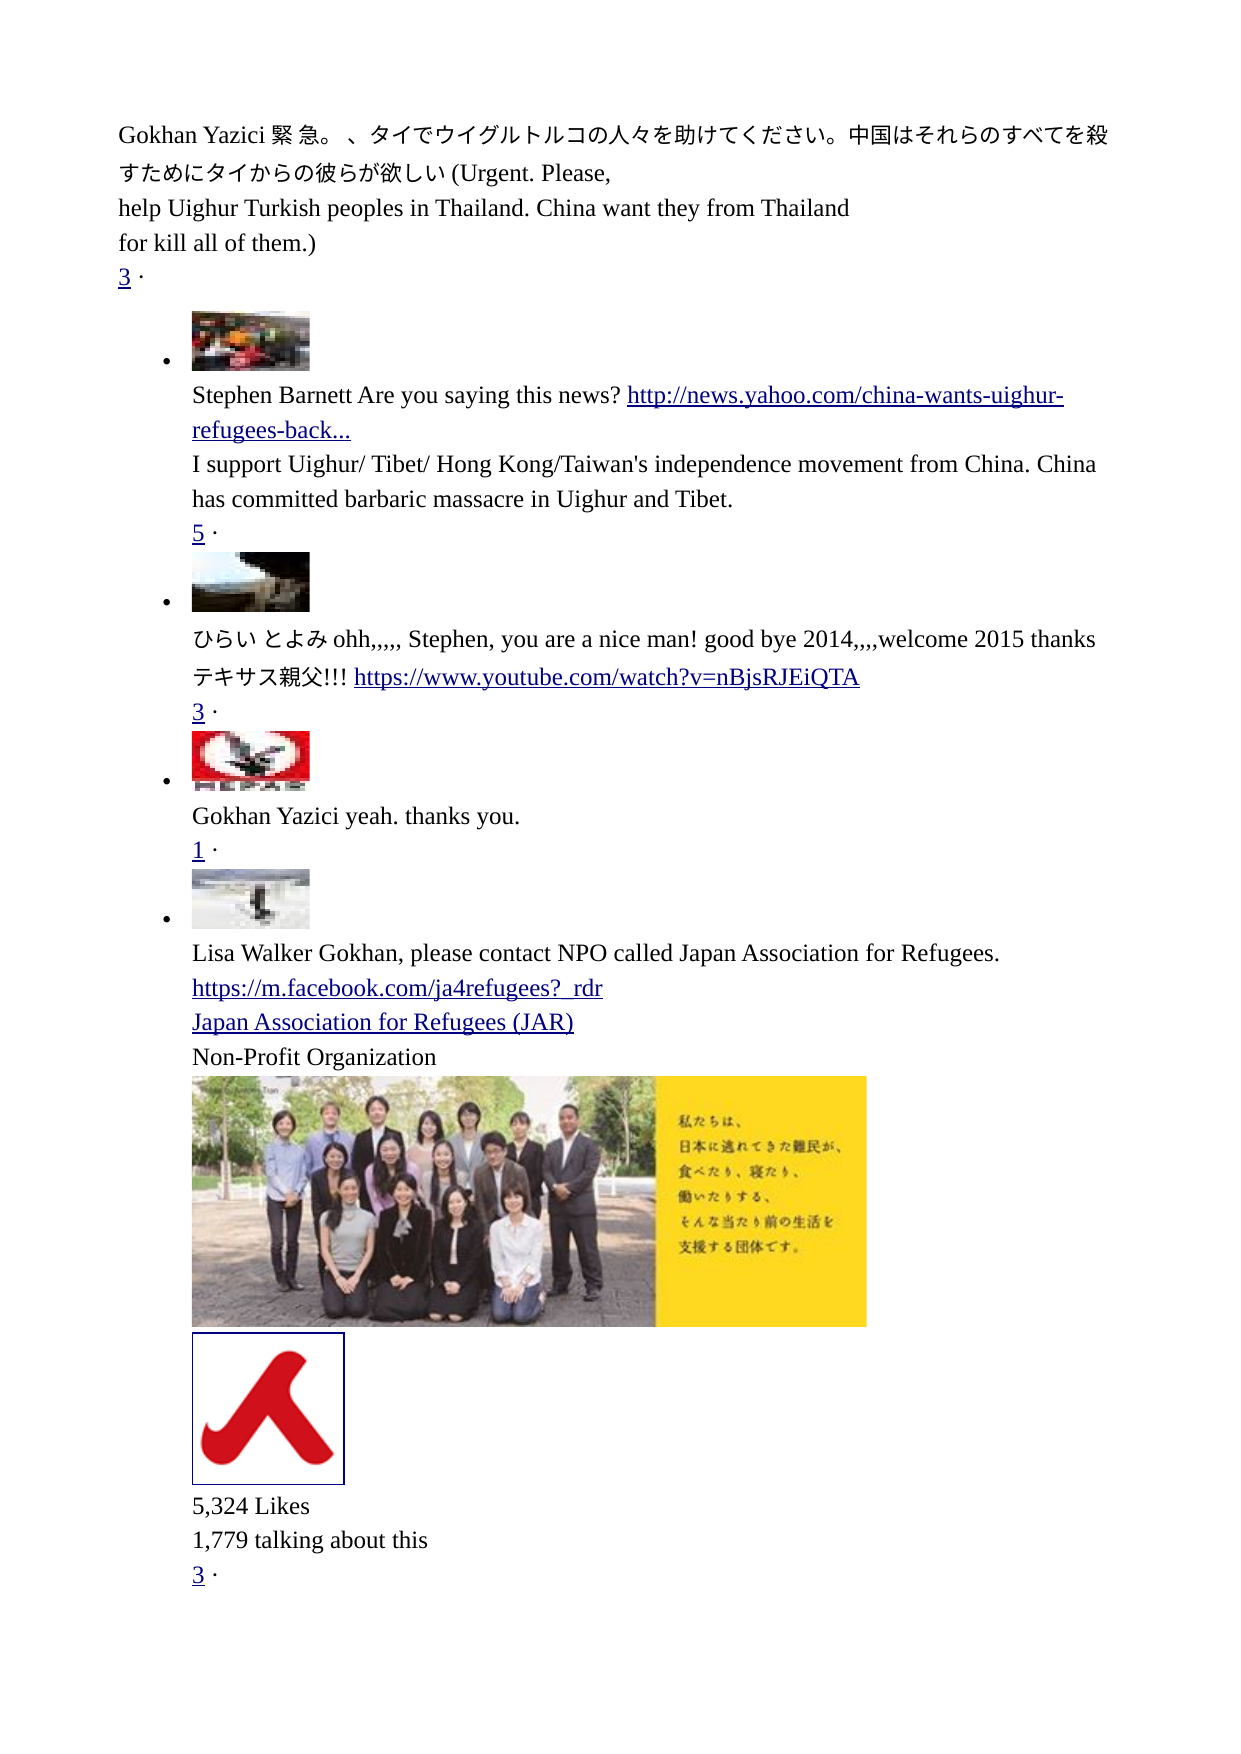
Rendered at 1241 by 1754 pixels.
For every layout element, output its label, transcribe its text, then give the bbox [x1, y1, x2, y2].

picture [191, 552, 310, 612]
list 5 · [162, 518, 1122, 547]
list Non-Profit Organization [162, 1042, 1122, 1071]
picture [191, 311, 310, 371]
list 3 · [162, 697, 1122, 726]
list Stephen Barnett Are you saying this news? http://news.yahoo.com/china-wants-uighur-refugees-back... I support Uighur/ Tibet/ Hong Kong/Taiwan's independence movement from China. China has committed barbaric massacre in Uighur and Tibet. [162, 380, 1122, 512]
list 3 · [162, 1560, 1122, 1589]
picture [193, 1334, 343, 1484]
list 1 · [162, 835, 1122, 864]
list Gokhan Yazici yeah. thanks you. [162, 801, 1122, 829]
picture [191, 1076, 867, 1327]
picture [191, 731, 310, 791]
text Gokhan Yazici 緊 急。 、タイでウイグルトルコの人々を助けてください。中国はそれらのすべてを殺すためにタイからの彼らが欲しい (Urgent. Please, help Uighur Turkish peoples in Thailand. China want they from Thailand for kill all of them.) [118, 118, 1122, 257]
list ひらい とよみ ohh,,,,, Stephen, you are a nice man! good bye 2014,,,,welcome 2015 thanks テキサス親父!!! https://www.youtube.com/watch?v=nBjsRJEiQTA [162, 622, 1122, 691]
list Japan Association for Refugees (JAR) [162, 1007, 1122, 1036]
picture [191, 869, 310, 929]
list 1,779 talking about this [162, 1526, 1122, 1554]
list 5,324 Likes [162, 1491, 1122, 1520]
list Lisa Walker Gokhan, please contact NPO called Japan Association for Refugees. https://m.facebook.com/ja4refugees?_rdr [162, 938, 1122, 1002]
text 3 · [118, 262, 1122, 291]
